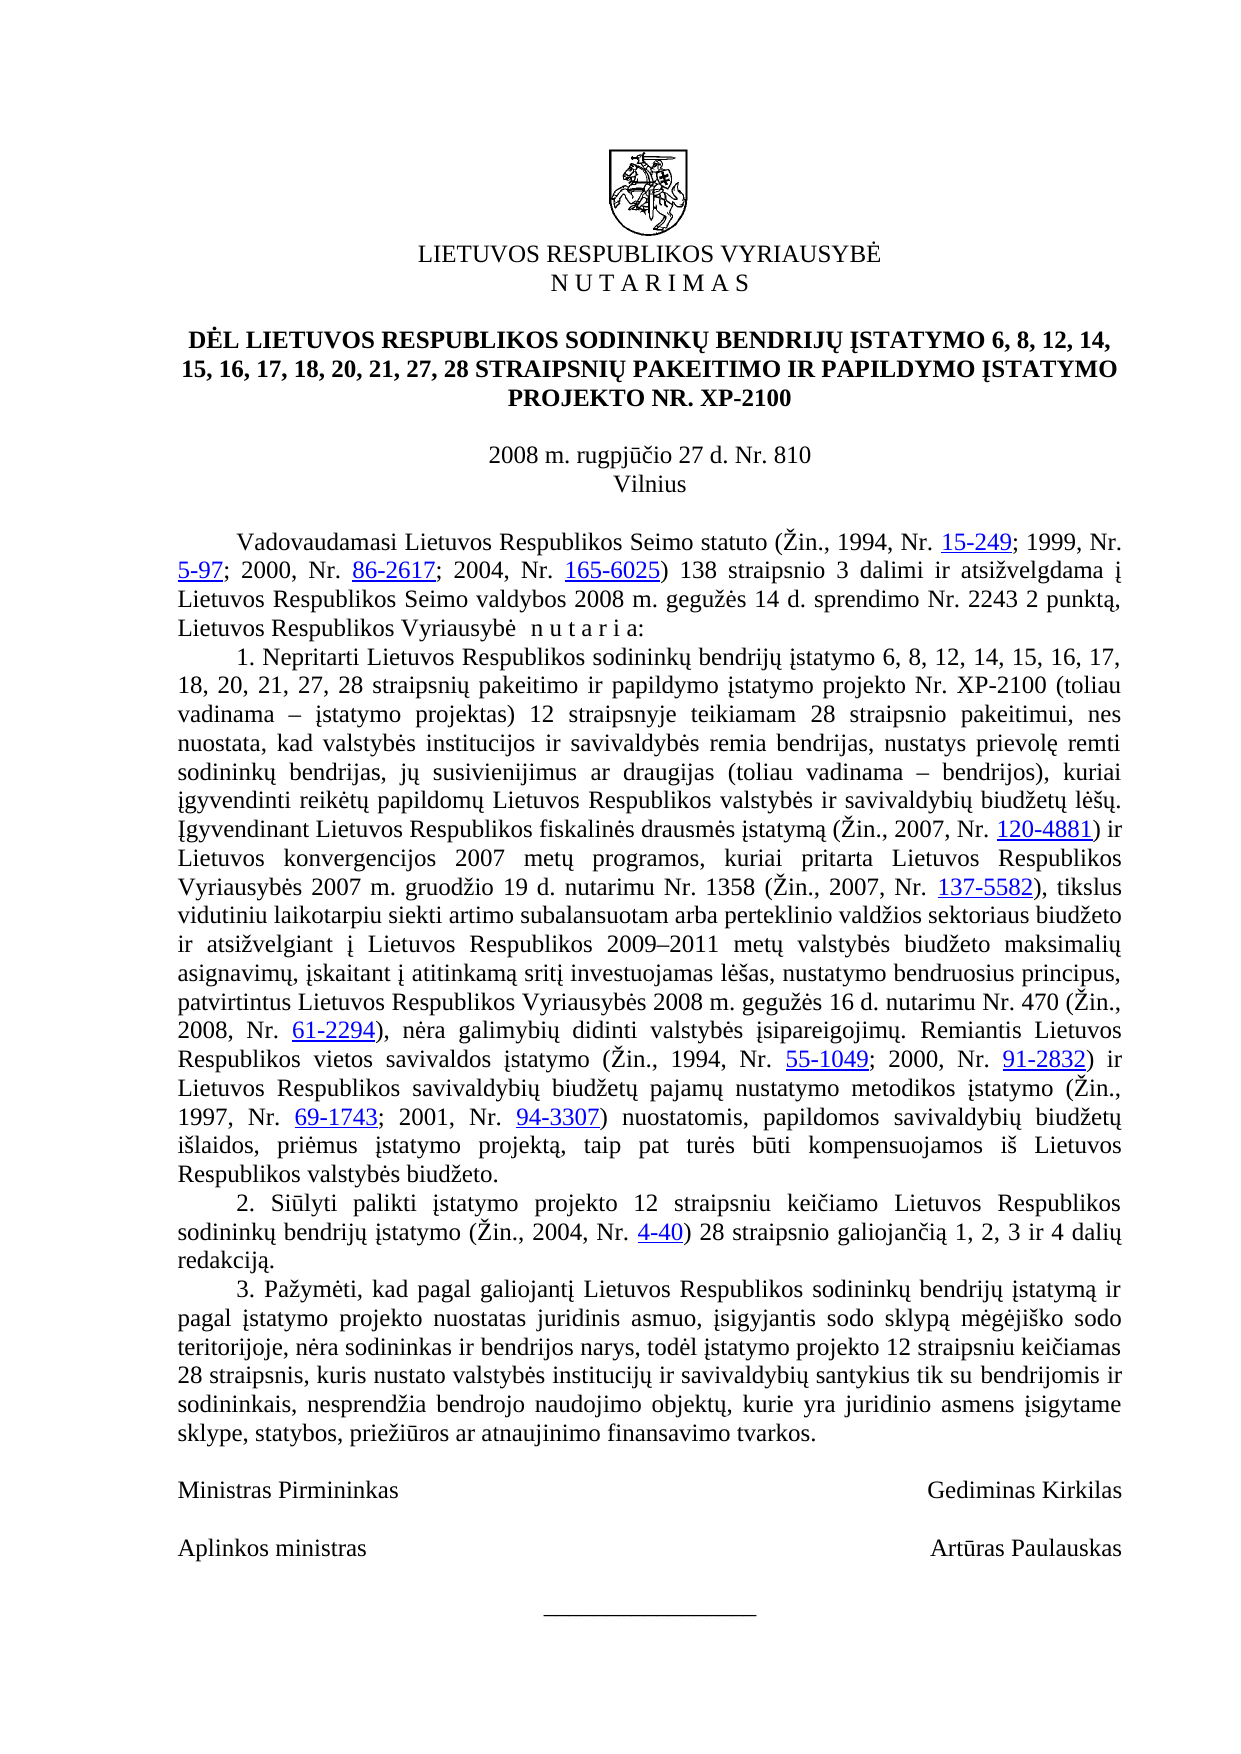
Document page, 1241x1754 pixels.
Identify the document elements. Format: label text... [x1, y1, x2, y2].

text Aplinkos ministras Artūras Paulauskas [177, 1533, 1122, 1562]
text 2. Siūlyti palikti įstatymo projekto 12 straipsniu keičiamo Lietuvos Respublikos sodininkų bendrijų įstatymo (Žin., 2004, Nr. 4-40) 28 straipsnio galiojančią 1, 2, 3 ir 4 dalių redakciją. [177, 1188, 1122, 1274]
text Lietuvos Respublikos Vyriausybė [177, 239, 1122, 268]
text NUTARIMAS [177, 268, 1122, 297]
text Vilnius [177, 469, 1122, 498]
text 3. Pažymėti, kad pagal galiojantį Lietuvos Respublikos sodininkų bendrijų įstatymą ir pagal įstatymo projekto nuostatas juridinis asmuo, įsigyjantis sodo sklypą mėgėjiško sodo teritorijoje, nėra sodininkas ir bendrijos narys, todėl įstatymo projekto 12 straipsniu keičiamas 28 straipsnis, kuris nustato valstybės institucijų ir savivaldybių santykius tik su bendrijomis ir sodininkais, nesprendžia bendrojo naudojimo objektų, kurie yra juridinio asmens įsigytame sklype, statybos, priežiūros ar atnaujinimo finansavimo tvarkos. [177, 1274, 1122, 1447]
text _________________ [177, 1590, 1122, 1619]
text DĖL LIETUVOS RESPUBLIKOS SODININKŲ BENDRIJŲ ĮSTATYMO 6, 8, 12, 14, 15, 16, 17, 18, 20, 21, 27, 28 STRAIPSNIŲ PAKEITIMO IR PAPILDYMO ĮSTATYMO PROJEKTO NR. XP-2100 [177, 325, 1122, 412]
text 1. Nepritarti Lietuvos Respublikos sodininkų bendrijų įstatymo 6, 8, 12, 14, 15, 16, 17, 18, 20, 21, 27, 28 straipsnių pakeitimo ir papildymo įstatymo projekto Nr. XP-2100 (toliau vadinama – įstatymo projektas) 12 straipsnyje teikiamam 28 straipsnio pakeitimui, nes nuostata, kad valstybės institucijos ir savivaldybės remia bendrijas, nustatys prievolę remti sodininkų bendrijas, jų susivienijimus ar draugijas (toliau vadinama – bendrijos), kuriai įgyvendinti reikėtų papildomų Lietuvos Respublikos valstybės ir savivaldybių biudžetų lėšų. Įgyvendinant Lietuvos Respublikos fiskalinės drausmės įstatymą (Žin., 2007, Nr. 120-4881) ir Lietuvos konvergencijos 2007 metų programos, kuriai pritarta Lietuvos Respublikos Vyriausybės 2007 m. gruodžio 19 d. nutarimu Nr. 1358 (Žin., 2007, Nr. 137-5582), tikslus vidutiniu laikotarpiu siekti artimo subalansuotam arba perteklinio valdžios sektoriaus biudžeto ir atsižvelgiant į Lietuvos Respublikos 2009–2011 metų valstybės biudžeto maksimalių asignavimų, įskaitant į atitinkamą sritį investuojamas lėšas, nustatymo bendruosius principus, patvirtintus Lietuvos Respublikos Vyriausybės 2008 m. gegužės 16 d. nutarimu Nr. 470 (Žin., 2008, Nr. 61-2294), nėra galimybių didinti valstybės įsipareigojimų. Remiantis Lietuvos Respublikos vietos savivaldos įstatymo (Žin., 1994, Nr. 55-1049; 2000, Nr. 91-2832) ir Lietuvos Respublikos savivaldybių biudžetų pajamų nustatymo metodikos įstatymo (Žin., 1997, Nr. 69-1743; 2001, Nr. 94-3307) nuostatomis, papildomos savivaldybių biudžetų išlaidos, priėmus įstatymo projektą, taip pat turės būti kompensuojamos iš Lietuvos Respublikos valstybės biudžeto. [177, 642, 1122, 1188]
text Ministras Pirmininkas Gediminas Kirkilas [177, 1475, 1122, 1504]
text 2008 m. rugpjūčio 27 d. Nr. 810 [177, 440, 1122, 469]
text Vadovaudamasi Lietuvos Respublikos Seimo statuto (Žin., 1994, Nr. 15-249; 1999, Nr. 5-97; 2000, Nr. 86-2617; 2004, Nr. 165-6025) 138 straipsnio 3 dalimi ir atsižvelgdama į Lietuvos Respublikos Seimo valdybos 2008 m. gegužės 14 d. sprendimo Nr. 2243 2 punktą, Lietuvos Respublikos Vyriausybė nutaria: [177, 527, 1122, 642]
